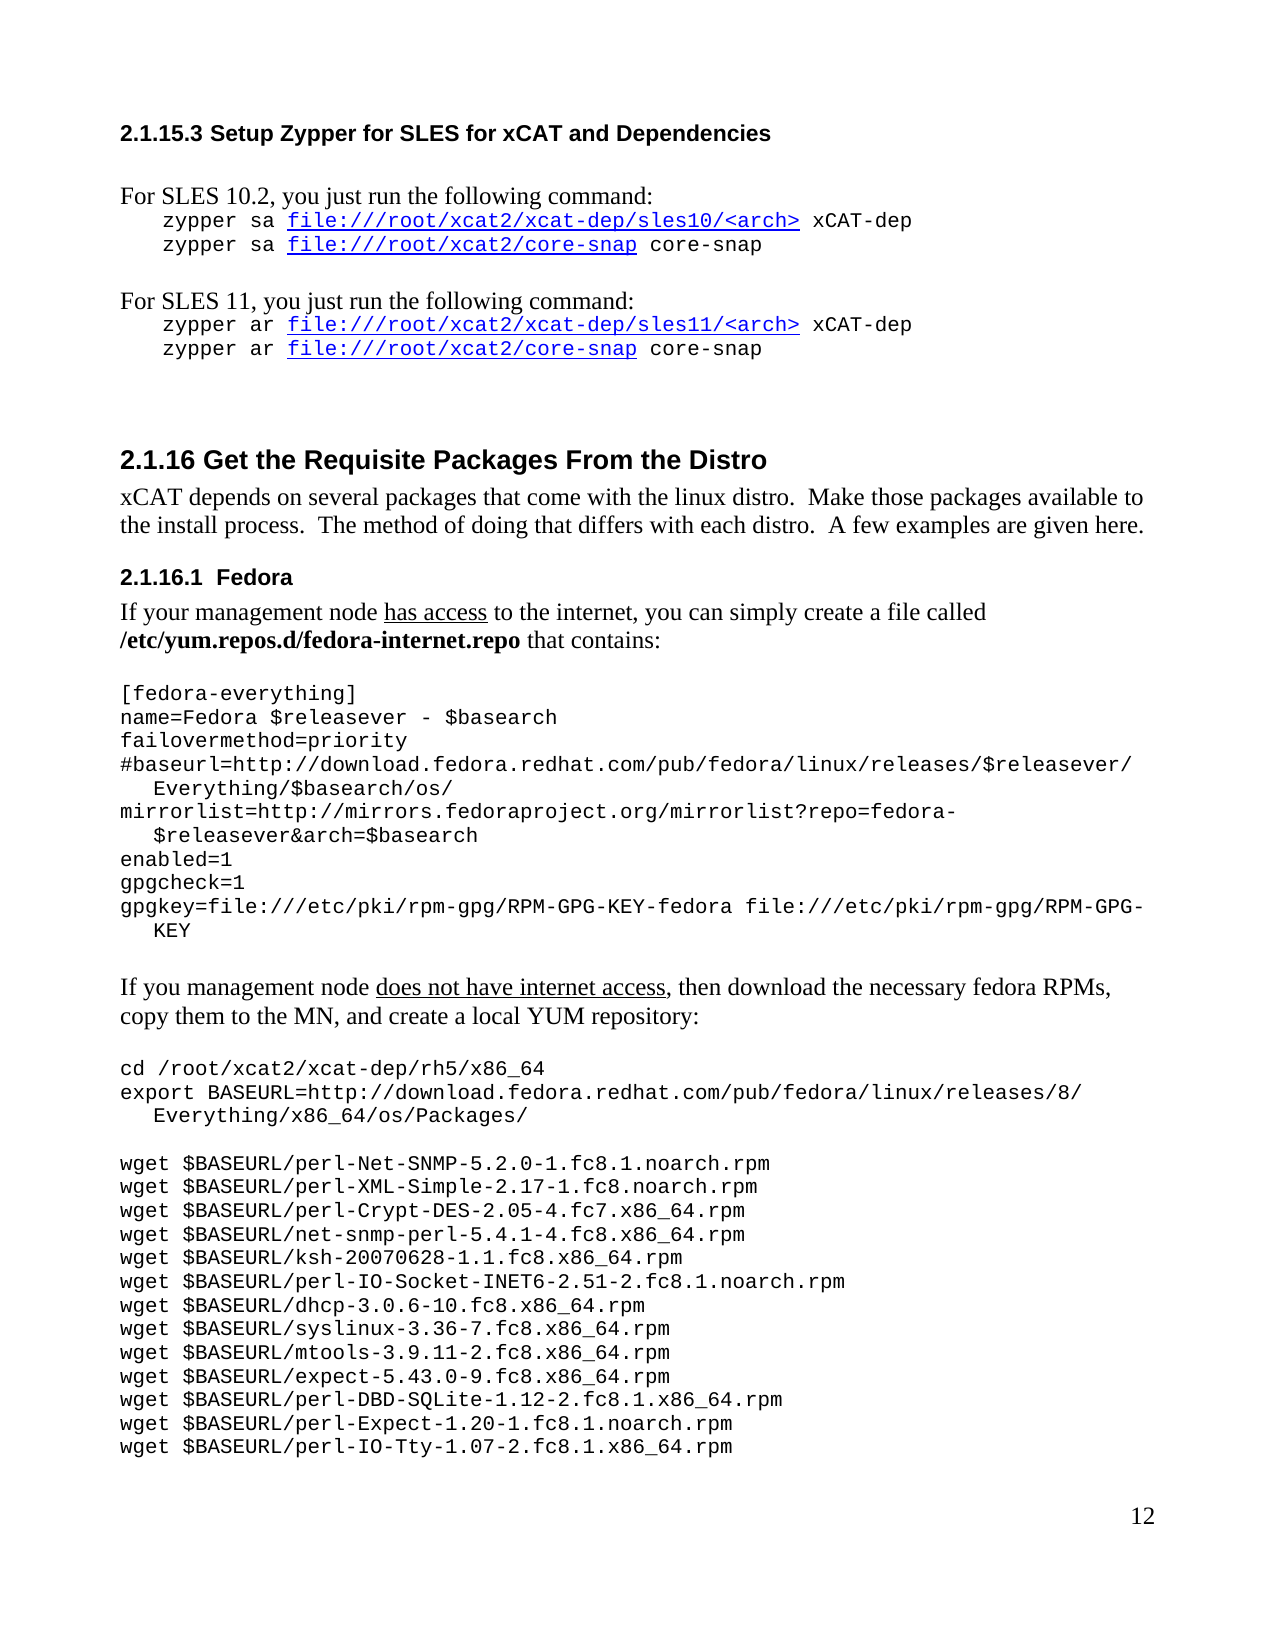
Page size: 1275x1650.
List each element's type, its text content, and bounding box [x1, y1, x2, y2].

text zypper sa file:///root/xcat2/core-snap core-snap [162, 234, 1155, 257]
text If your management node has access to the internet, you can simply create a file called /etc/yum.repos.d/fedora-internet.repo that contains: [120, 597, 1155, 654]
text gpgkey=file:///etc/pki/rpm-gpg/RPM-GPG-KEY-fedora file:///etc/pki/rpm-gpg/RPM-GPG-KEY [120, 896, 1155, 943]
text wget $BASEURL/expect-5.43.0-9.fc8.x86_64.rpm [120, 1366, 1155, 1389]
text zypper ar file:///root/xcat2/xcat-dep/sles11/<arch> xCAT-dep [162, 314, 1155, 338]
text wget $BASEURL/mtools-3.9.11-2.fc8.x86_64.rpm [120, 1342, 1155, 1366]
text wget $BASEURL/ksh-20070628-1.1.fc8.x86_64.rpm [120, 1247, 1155, 1271]
text wget $BASEURL/net-snmp-perl-5.4.1-4.fc8.x86_64.rpm [120, 1224, 1155, 1247]
text wget $BASEURL/dhcp-3.0.6-10.fc8.x86_64.rpm [120, 1295, 1155, 1318]
text cd /root/xcat2/xcat-dep/rh5/x86_64 [120, 1058, 1155, 1082]
text wget $BASEURL/perl-Expect-1.20-1.fc8.1.noarch.rpm [120, 1413, 1155, 1437]
text zypper ar file:///root/xcat2/core-snap core-snap [162, 338, 1155, 362]
text If you management node does not have internet access, then download the necessary fedora RPMs, copy them to the MN, and create a local YUM repository: [120, 972, 1155, 1029]
text wget $BASEURL/perl-IO-Socket-INET6-2.51-2.fc8.1.noarch.rpm [120, 1271, 1155, 1295]
text #baseurl=http://download.fedora.redhat.com/pub/fedora/linux/releases/$releasever/Everything/$basearch/os/ [120, 754, 1155, 801]
text wget $BASEURL/perl-Net-SNMP-5.2.0-1.fc8.1.noarch.rpm [120, 1153, 1155, 1176]
subtitle Fedora [120, 564, 1155, 591]
text zypper sa file:///root/xcat2/xcat-dep/sles10/<arch> xCAT-dep [162, 210, 1155, 234]
text [fedora-everything] [120, 683, 1155, 707]
text wget $BASEURL/syslinux-3.36-7.fc8.x86_64.rpm [120, 1318, 1155, 1342]
text wget $BASEURL/perl-DBD-SQLite-1.12-2.fc8.1.x86_64.rpm [120, 1389, 1155, 1413]
text wget $BASEURL/perl-Crypt-DES-2.05-4.fc7.x86_64.rpm [120, 1200, 1155, 1224]
text For SLES 10.2, you just run the following command: [120, 181, 1155, 210]
text xCAT depends on several packages that come with the linux distro. Make those packages available to the install process. The method of doing that differs with each distro. A few examples are given here. [120, 482, 1155, 539]
text For SLES 11, you just run the following command: [120, 286, 1155, 314]
subtitle Setup Zypper for SLES for xCAT and Dependencies [120, 120, 1155, 146]
text export BASEURL=http://download.fedora.redhat.com/pub/fedora/linux/releases/8/Everything/x86_64/os/Packages/ [120, 1082, 1155, 1153]
text wget $BASEURL/perl-XML-Simple-2.17-1.fc8.noarch.rpm [120, 1176, 1155, 1200]
text name=Fedora $releasever - $basearch [120, 707, 1155, 730]
subtitle Get the Requisite Packages From the Distro [120, 444, 1155, 476]
text mirrorlist=http://mirrors.fedoraproject.org/mirrorlist?repo=fedora-$releasever&arch=$basearch [120, 801, 1155, 849]
text gpgcheck=1 [120, 872, 1155, 896]
text failovermethod=priority [120, 730, 1155, 754]
text wget $BASEURL/perl-IO-Tty-1.07-2.fc8.1.x86_64.rpm [120, 1437, 1155, 1460]
text enabled=1 [120, 849, 1155, 872]
